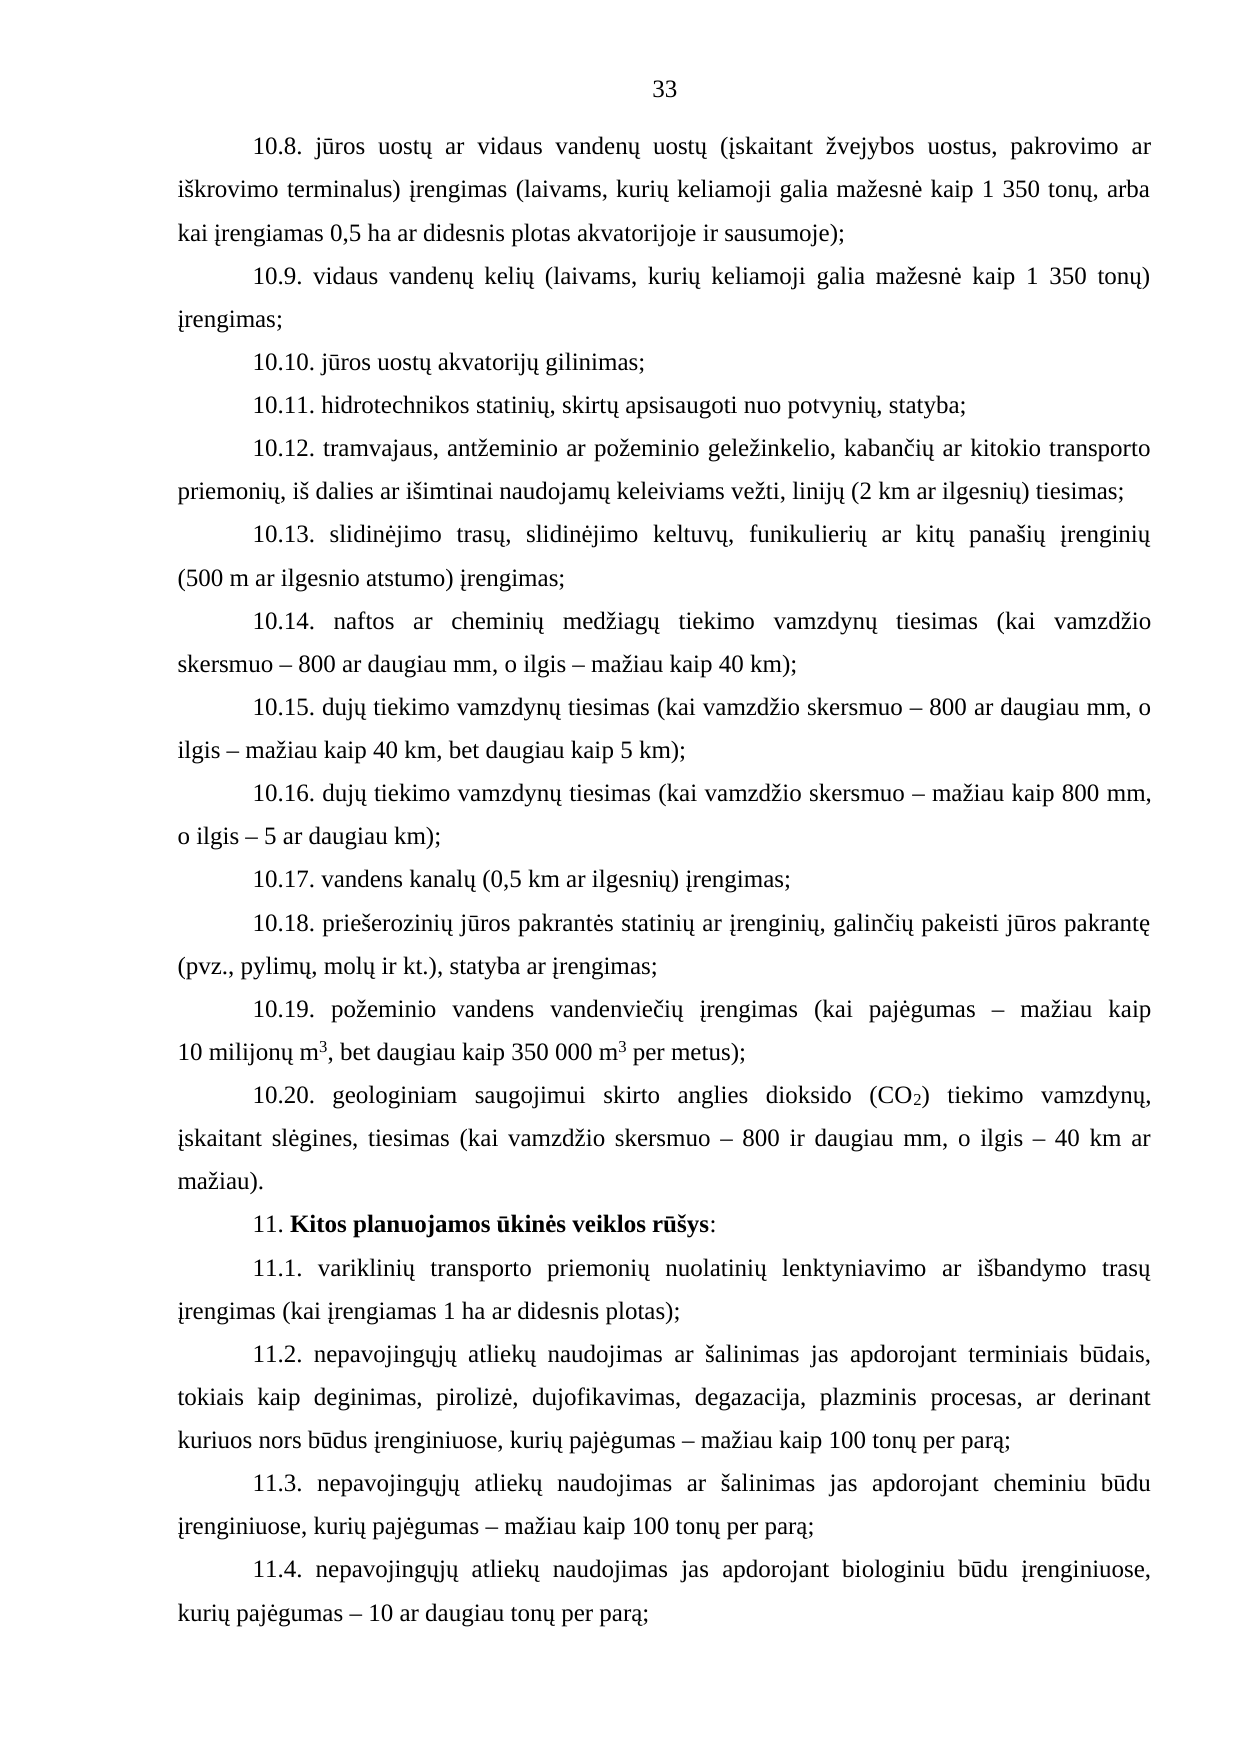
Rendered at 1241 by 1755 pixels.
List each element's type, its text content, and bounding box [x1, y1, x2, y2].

text 10.15. dujų tiekimo vamzdynų tiesimas (kai vamzdžio skersmuo – 800 ar daugiau mm, o ilgis – mažiau kaip 40 km, bet daugiau kaip 5 km); [177, 692, 1152, 764]
text 11.4. nepavojingųjų atliekų naudojimas jas apdorojant biologiniu būdu įrenginiuose, kurių pajėgumas – 10 ar daugiau tonų per parą; [177, 1554, 1152, 1626]
text 10.14. naftos ar cheminių medžiagų tiekimo vamzdynų tiesimas (kai vamzdžio skersmuo – 800 ar daugiau mm, o ilgis – mažiau kaip 40 km); [177, 606, 1152, 678]
text 10.8. jūros uostų ar vidaus vandenų uostų (įskaitant žvejybos uostus, pakrovimo ar iškrovimo terminalus) įrengimas (laivams, kurių keliamoji galia mažesnė kaip 1 350 tonų, arba kai įrengiamas 0,5 ha ar didesnis plotas akvatorijoje ir sausumoje); [177, 131, 1152, 246]
text 10.11. hidrotechnikos statinių, skirtų apsisaugoti nuo potvynių, statyba; [177, 390, 1152, 419]
text 11.1. variklinių transporto priemonių nuolatinių lenktyniavimo ar išbandymo trasų įrengimas (kai įrengiamas 1 ha ar didesnis plotas); [177, 1253, 1152, 1324]
text 10.19. požeminio vandens vandenviečių įrengimas (kai pajėgumas – mažiau kaip 10 milijonų m3, bet daugiau kaip 350 000 m3 per metus); [177, 994, 1152, 1066]
text 10.20. geologiniam saugojimui skirto anglies dioksido (CO2) tiekimo vamzdynų, įskaitant slėgines, tiesimas (kai vamzdžio skersmuo – 800 ir daugiau mm, o ilgis – 40 km ar mažiau). [177, 1080, 1152, 1195]
text 10.9. vidaus vandenų kelių (laivams, kurių keliamoji galia mažesnė kaip 1 350 tonų) įrengimas; [177, 261, 1152, 333]
text 11. Kitos planuojamos ūkinės veiklos rūšys: [177, 1209, 1152, 1238]
text 10.12. tramvajaus, antžeminio ar požeminio geležinkelio, kabančių ar kitokio transporto priemonių, iš dalies ar išimtinai naudojamų keleiviams vežti, linijų (2 km ar ilgesnių) tiesimas; [177, 433, 1152, 505]
text 11.3. nepavojingųjų atliekų naudojimas ar šalinimas jas apdorojant cheminiu būdu įrenginiuose, kurių pajėgumas – mažiau kaip 100 tonų per parą; [177, 1468, 1152, 1540]
text 11.2. nepavojingųjų atliekų naudojimas ar šalinimas jas apdorojant terminiais būdais, tokiais kaip deginimas, pirolizė, dujofikavimas, degazacija, plazminis procesas, ar derinant kuriuos nors būdus įrenginiuose, kurių pajėgumas – mažiau kaip 100 tonų per parą; [177, 1339, 1152, 1454]
text 10.16. dujų tiekimo vamzdynų tiesimas (kai vamzdžio skersmuo – mažiau kaip 800 mm, o ilgis – 5 ar daugiau km); [177, 778, 1152, 850]
text 10.18. priešerozinių jūros pakrantės statinių ar įrenginių, galinčių pakeisti jūros pakrantę (pvz., pylimų, molų ir kt.), statyba ar įrengimas; [177, 908, 1152, 979]
text 10.10. jūros uostų akvatorijų gilinimas; [177, 347, 1152, 376]
text 10.13. slidinėjimo trasų, slidinėjimo keltuvų, funikulierių ar kitų panašių įrenginių (500 m ar ilgesnio atstumo) įrengimas; [177, 519, 1152, 591]
text 10.17. vandens kanalų (0,5 km ar ilgesnių) įrengimas; [177, 864, 1152, 893]
